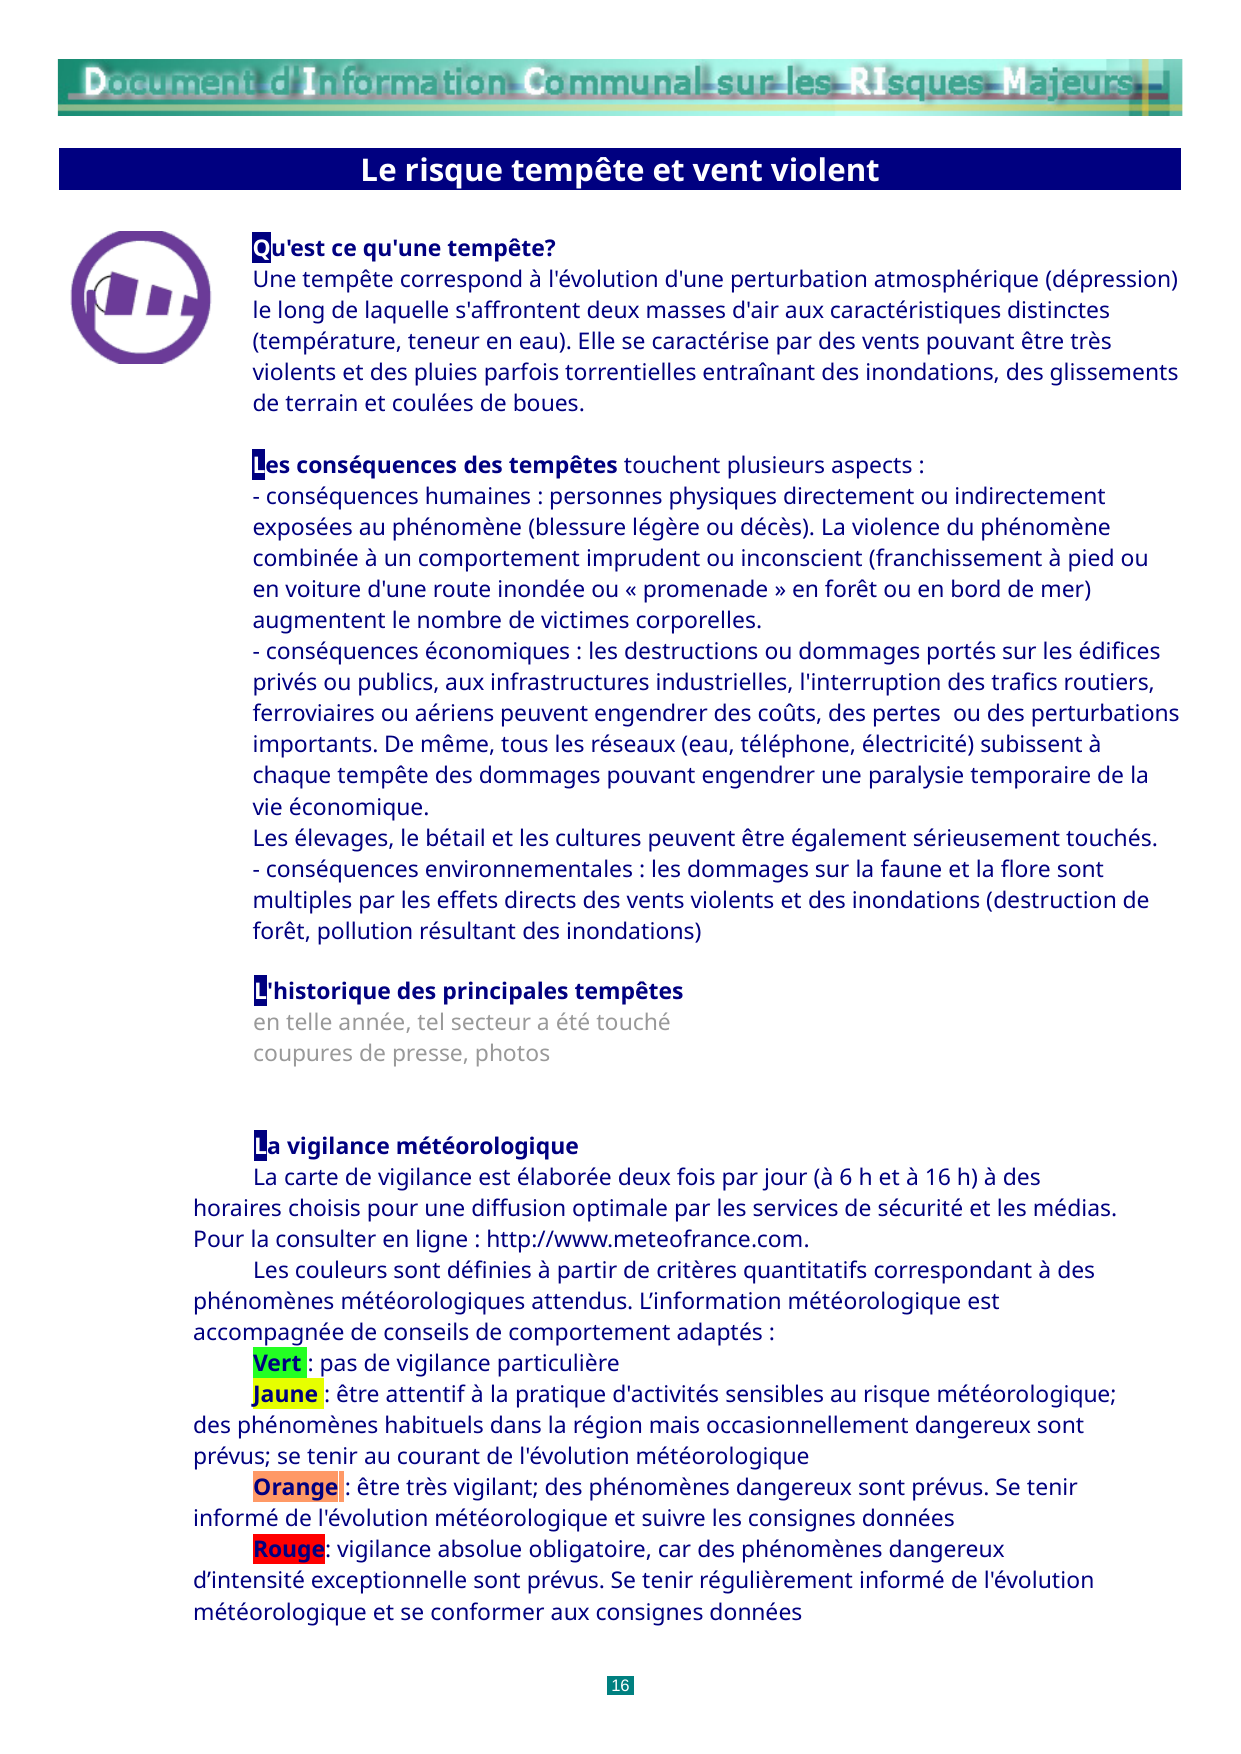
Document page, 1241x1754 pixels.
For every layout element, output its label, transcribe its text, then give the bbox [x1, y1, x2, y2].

picture [68, 231, 214, 364]
text Rouge: vigilance absolue obligatoire, car des phénomènes dangereux d’intensité exceptionnelle sont prévus. Se tenir régulièrement informé de l'évolution météorologique et se conformer aux consignes données [193, 1533, 1122, 1627]
text La vigilance météorologique [88, 1130, 1181, 1161]
table_header [59, 232, 223, 946]
text Jaune : être attentif à la pratique d'activités sensibles au risque météorologique; des phénomènes habituels dans la région mais occasionnellement dangereux sont prévus; se tenir au courant de l'évolution météorologique [193, 1378, 1122, 1471]
text coupures de presse, photos [193, 1037, 1122, 1068]
text Le risque tempête et vent violent [59, 148, 1181, 190]
text L'historique des principales tempêtes [88, 975, 1181, 1006]
text en telle année, tel secteur a été touché [193, 1006, 1122, 1037]
text Les couleurs sont définies à partir de critères quantitatifs correspondant à des phénomènes météorologiques attendus. L’information météorologique est accompagnée de conseils de comportement adaptés : [193, 1254, 1122, 1347]
text La carte de vigilance est élaborée deux fois par jour (à 6 h et à 16 h) à des horaires choisis pour une diffusion optimale par les services de sécurité et les médias. Pour la consulter en ligne : http://www.meteofrance.com. [193, 1161, 1122, 1254]
picture [57, 59, 1183, 116]
text Orange : être très vigilant; des phénomènes dangereux sont prévus. Se tenir informé de l'évolution météorologique et suivre les consignes données [193, 1471, 1122, 1533]
text Vert : pas de vigilance particulière [193, 1347, 1122, 1378]
table_header Qu'est ce qu'une tempête? Une tempête correspond à l'évolution d'une perturbation atmosphérique (dépression) le long de laquelle s'affrontent deux masses d'air aux caractéristiques distinctes (température, teneur en eau). Elle se caractérise par des vents pouvant être très violents et des pluies parfois torrentielles entraînant des inondations, des glissements de terrain et coulées de boues. Les conséquences des tempêtes touchent plusieurs aspects : - conséquences humaines : personnes physiques directement ou indirectement exposées au phénomène (blessure légère ou décès). La violence du phénomène combinée à un comportement imprudent ou inconscient (franchissement à pied ou en voiture d'une route inondée ou « promenade » en forêt ou en bord de mer) augmentent le nombre de victimes corporelles. - conséquences économiques : les destructions ou dommages portés sur les édifices privés ou publics, aux infrastructures industrielles, l'interruption des trafics routiers, ferroviaires ou aériens peuvent engendrer des coûts, des pertes ou des perturbations importants. De même, tous les réseaux (eau, téléphone, électricité) subissent à chaque tempête des dommages pouvant engendrer une paralysie temporaire de la vie économique. Les élevages, le bétail et les cultures peuvent être également sérieusement touchés. - conséquences environnementales : les dommages sur la faune et la flore sont multiples par les effets directs des vents violents et des inondations (destruction de forêt, pollution résultant des inondations) [223, 232, 1181, 946]
